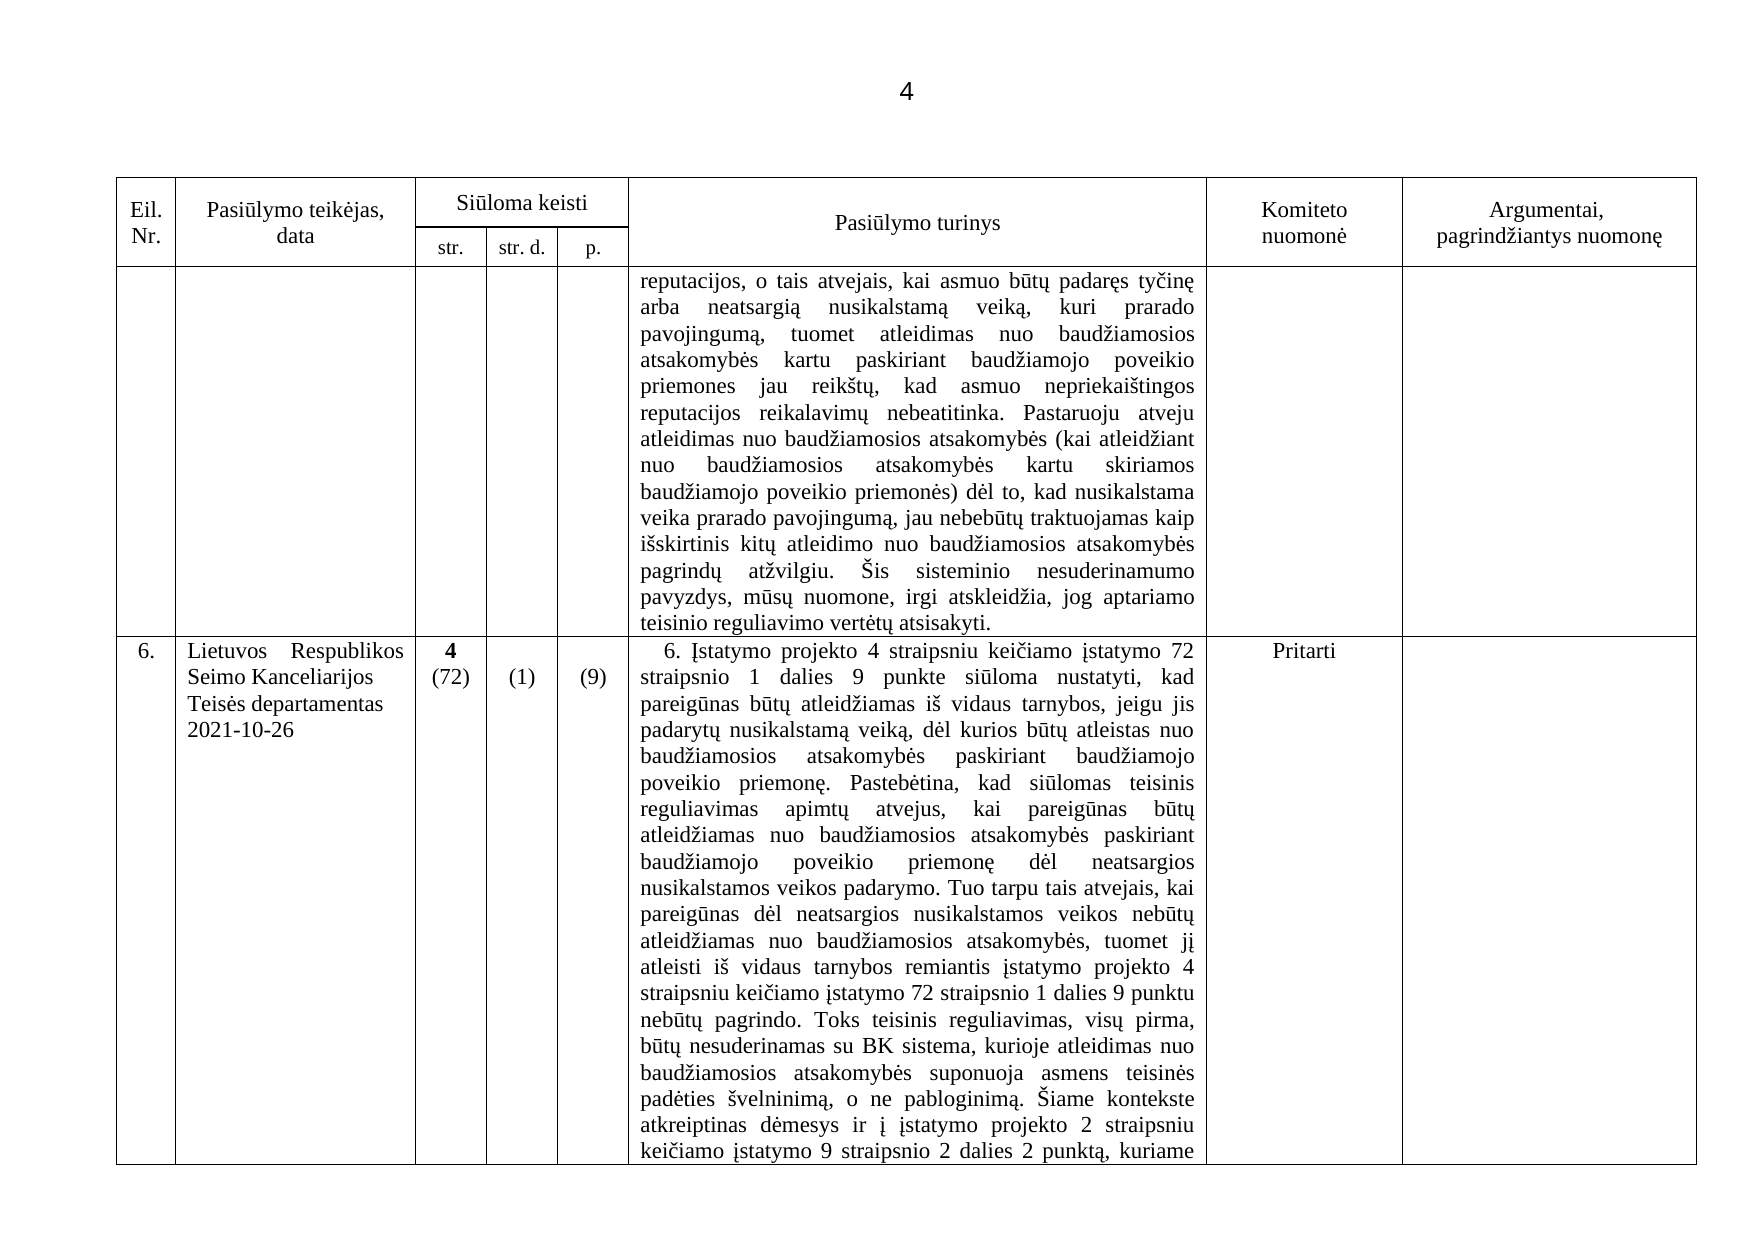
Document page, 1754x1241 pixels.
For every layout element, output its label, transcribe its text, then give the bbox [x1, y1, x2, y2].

table_cell [416, 267, 486, 636]
table_cell (9) [558, 637, 628, 1164]
table_cell p. [558, 228, 628, 266]
table_header Argumentai, pagrindžiantys nuomonę [1403, 178, 1696, 266]
table_header Komiteto nuomonė [1207, 178, 1402, 266]
table_cell [176, 267, 415, 636]
table_header Eil. Nr. [117, 178, 175, 266]
table_cell [117, 267, 175, 636]
table_header Siūloma keisti [416, 178, 628, 226]
table_header Pasiūlymo turinys [629, 178, 1206, 266]
table_cell Pritarti [1207, 637, 1402, 1164]
table_cell 4 (72) [416, 637, 486, 1164]
table_cell [1403, 267, 1696, 636]
table_cell 6. [117, 637, 175, 1164]
table_cell 6. Įstatymo projekto 4 straipsniu keičiamo įstatymo 72 straipsnio 1 dalies 9 punkte siūloma nustatyti, kad pareigūnas būtų atleidžiamas iš vidaus tarnybos, jeigu jis padarytų nusikalstamą veiką, dėl kurios būtų atleistas nuo baudžiamosios atsakomybės paskiriant baudžiamojo poveikio priemonę. Pastebėtina, kad siūlomas teisinis reguliavimas apimtų atvejus, kai pareigūnas būtų atleidžiamas nuo baudžiamosios atsakomybės paskiriant baudžiamojo poveikio priemonę dėl neatsargios nusikalstamos veikos padarymo. Tuo tarpu tais atvejais, kai pareigūnas dėl neatsargios nusikalstamos veikos nebūtų atleidžiamas nuo baudžiamosios atsakomybės, tuomet jį atleisti iš vidaus tarnybos remiantis įstatymo projekto 4 straipsniu keičiamo įstatymo 72 straipsnio 1 dalies 9 punktu nebūtų pagrindo. Toks teisinis reguliavimas, visų pirma, būtų nesuderinamas su BK sistema, kurioje atleidimas nuo baudžiamosios atsakomybės suponuoja asmens teisinės padėties švelninimą, o ne pabloginimą. Šiame kontekste atkreiptinas dėmesys ir į įstatymo projekto 2 straipsniu keičiamo įstatymo 9 straipsnio 2 dalies 2 punktą, kuriame [629, 637, 1206, 1164]
table_cell (1) [487, 637, 557, 1164]
table_header Pasiūlymo teikėjas, data [176, 178, 415, 266]
table_cell [1207, 267, 1402, 636]
table_cell [558, 267, 628, 636]
table_cell str. d. [487, 228, 557, 266]
table_cell reputacijos, o tais atvejais, kai asmuo būtų padaręs tyčinę arba neatsargią nusikalstamą veiką, kuri prarado pavojingumą, tuomet atleidimas nuo baudžiamosios atsakomybės kartu paskiriant baudžiamojo poveikio priemones jau reikštų, kad asmuo nepriekaištingos reputacijos reikalavimų nebeatitinka. Pastaruoju atveju atleidimas nuo baudžiamosios atsakomybės (kai atleidžiant nuo baudžiamosios atsakomybės kartu skiriamos baudžiamojo poveikio priemonės) dėl to, kad nusikalstama veika prarado pavojingumą, jau nebebūtų traktuojamas kaip išskirtinis kitų atleidimo nuo baudžiamosios atsakomybės pagrindų atžvilgiu. Šis sisteminio nesuderinamumo pavyzdys, mūsų nuomone, irgi atskleidžia, jog aptariamo teisinio reguliavimo vertėtų atsisakyti. [629, 267, 1206, 636]
table_cell Lietuvos Respublikos Seimo Kanceliarijos Teisės departamentas 2021-10-26 [176, 637, 415, 1164]
table_cell [1403, 637, 1696, 1164]
table_cell str. [416, 228, 486, 266]
table_cell [487, 267, 557, 636]
